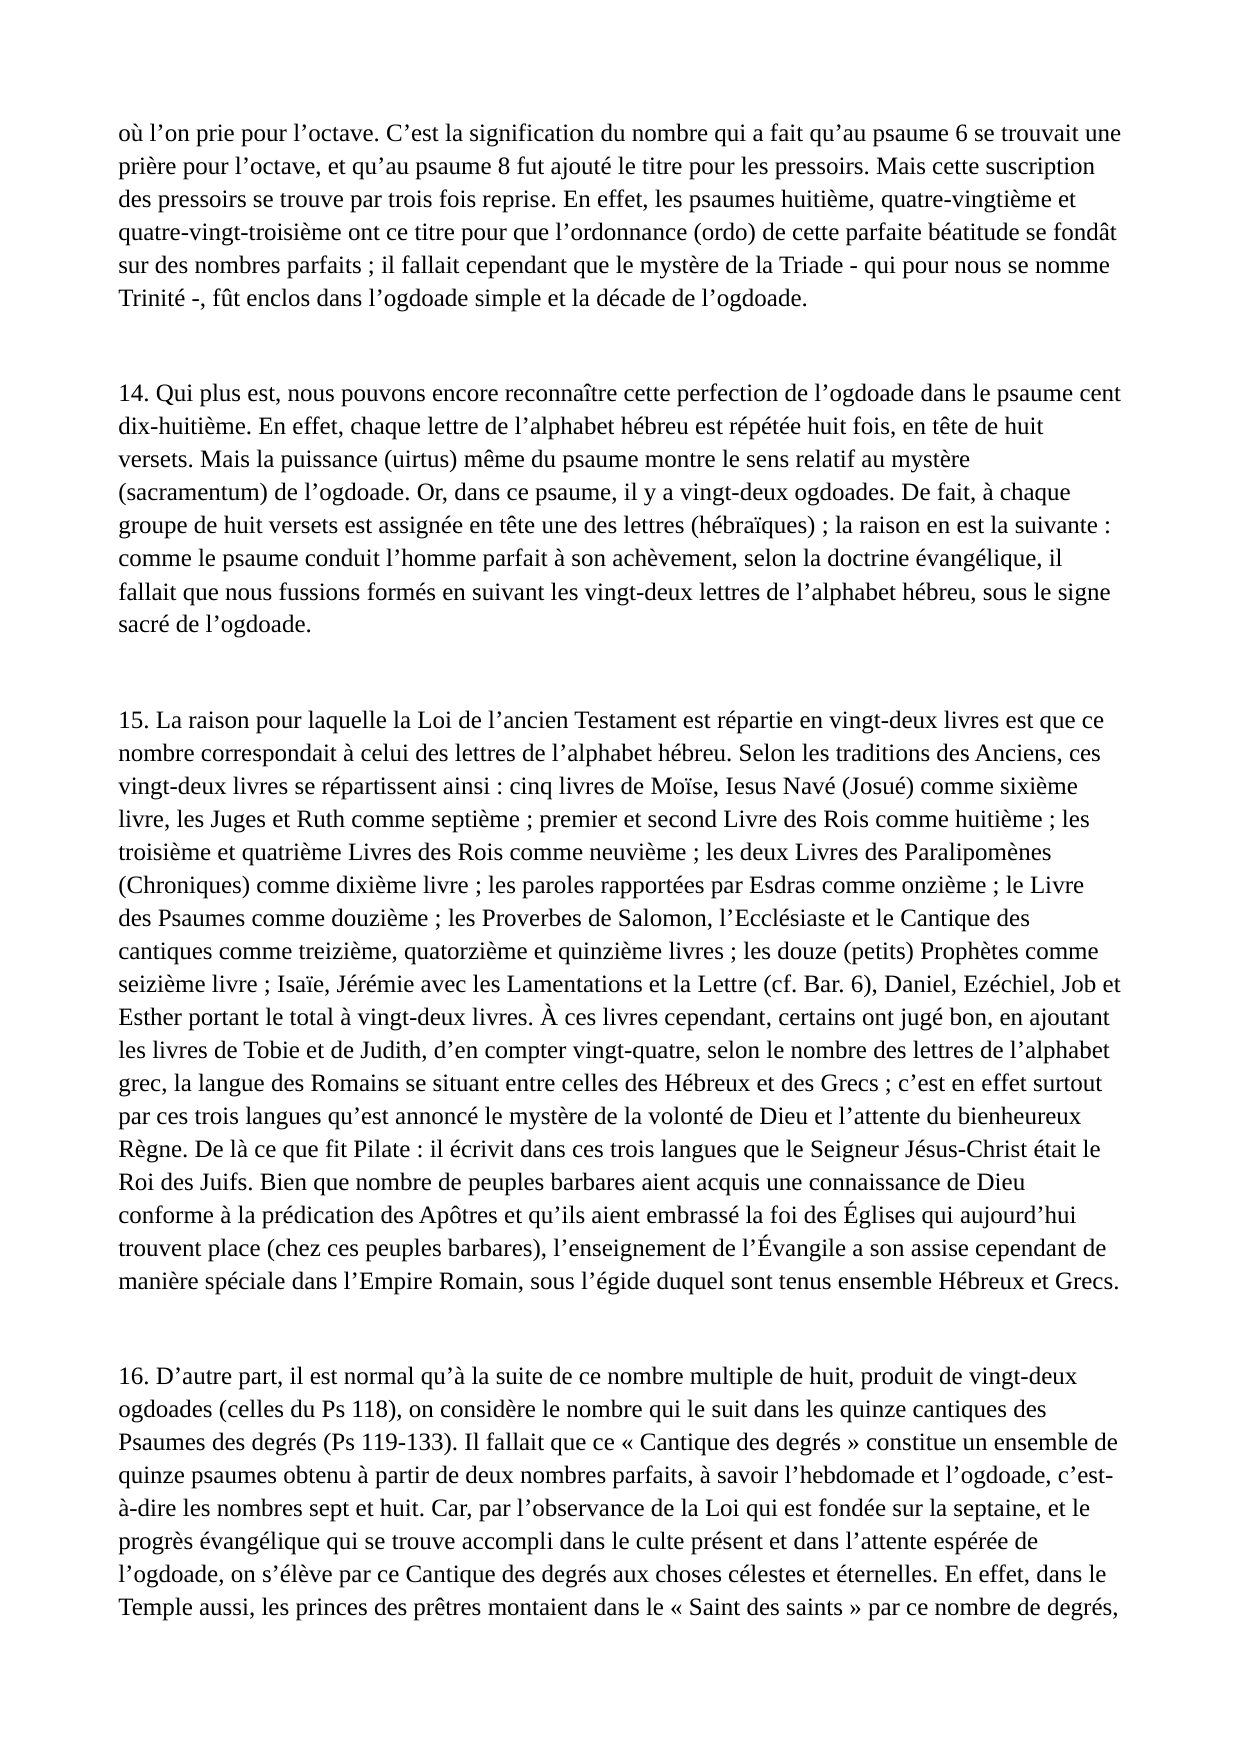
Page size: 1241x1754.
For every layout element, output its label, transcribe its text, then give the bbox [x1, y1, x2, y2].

text où l’on prie pour l’octave. C’est la signification du nombre qui a fait qu’au psaume 6 se trouvait une prière pour l’octave, et qu’au psaume 8 fut ajouté le titre pour les pressoirs. Mais cette suscription des pressoirs se trouve par trois fois reprise. En effet, les psaumes huitième, quatre-vingtième et quatre-vingt-troisième ont ce titre pour que l’ordonnance (ordo) de cette parfaite béatitude se fondât sur des nombres parfaits ; il fallait cependant que le mystère de la Triade - qui pour nous se nomme Trinité -, fût enclos dans l’ogdoade simple et la décade de l’ogdoade. [118, 118, 1122, 312]
text 16. D’autre part, il est normal qu’à la suite de ce nombre multiple de huit, produit de vingt-deux ogdoades (celles du Ps 118), on considère le nombre qui le suit dans les quinze cantiques des Psaumes des degrés (Ps 119-133). Il fallait que ce « Cantique des degrés » constitue un ensemble de quinze psaumes obtenu à partir de deux nombres parfaits, à savoir l’hebdomade et l’ogdoade, c’est-à-dire les nombres sept et huit. Car, par l’observance de la Loi qui est fondée sur la septaine, et le progrès évangélique qui se trouve accompli dans le culte présent et dans l’attente espérée de l’ogdoade, on s’élève par ce Cantique des degrés aux choses célestes et éternelles. En effet, dans le Temple aussi, les princes des prêtres montaient dans le « Saint des saints » par ce nombre de degrés, [118, 1361, 1122, 1621]
text 14. Qui plus est, nous pouvons encore reconnaître cette perfection de l’ogdoade dans le psaume cent dix-huitième. En effet, chaque lettre de l’alphabet hébreu est répétée huit fois, en tête de huit versets. Mais la puissance (uirtus) même du psaume montre le sens relatif au mystère (sacramentum) de l’ogdoade. Or, dans ce psaume, il y a vingt-deux ogdoades. De fait, à chaque groupe de huit versets est assignée en tête une des lettres (hébraïques) ; la raison en est la suivante : comme le psaume conduit l’homme parfait à son achèvement, selon la doctrine évangélique, il fallait que nous fussions formés en suivant les vingt-deux lettres de l’alphabet hébreu, sous le signe sacré de l’ogdoade. [118, 378, 1122, 638]
text 15. La raison pour laquelle la Loi de l’ancien Testament est répartie en vingt-deux livres est que ce nombre correspondait à celui des lettres de l’alphabet hébreu. Selon les traditions des Anciens, ces vingt-deux livres se répartissent ainsi : cinq livres de Moïse, Iesus Navé (Josué) comme sixième livre, les Juges et Ruth comme septième ; premier et second Livre des Rois comme huitième ; les troisième et quatrième Livres des Rois comme neuvième ; les deux Livres des Paralipomènes (Chroniques) comme dixième livre ; les paroles rapportées par Esdras comme onzième ; le Livre des Psaumes comme douzième ; les Proverbes de Salomon, l’Ecclésiaste et le Cantique des cantiques comme treizième, quatorzième et quinzième livres ; les douze (petits) Prophètes comme seizième livre ; Isaïe, Jérémie avec les Lamentations et la Lettre (cf. Bar. 6), Daniel, Ezéchiel, Job et Esther portant le total à vingt-deux livres. À ces livres cependant, certains ont jugé bon, en ajoutant les livres de Tobie et de Judith, d’en compter vingt-quatre, selon le nombre des lettres de l’alphabet grec, la langue des Romains se situant entre celles des Hébreux et des Grecs ; c’est en effet surtout par ces trois langues qu’est annoncé le mystère de la volonté de Dieu et l’attente du bienheureux Règne. De là ce que fit Pilate : il écrivit dans ces trois langues que le Seigneur Jésus-Christ était le Roi des Juifs. Bien que nombre de peuples barbares aient acquis une connaissance de Dieu conforme à la prédication des Apôtres et qu’ils aient embrassé la foi des Églises qui aujourd’hui trouvent place (chez ces peuples barbares), l’enseignement de l’Évangile a son assise cependant de manière spéciale dans l’Empire Romain, sous l’égide duquel sont tenus ensemble Hébreux et Grecs. [118, 705, 1122, 1295]
